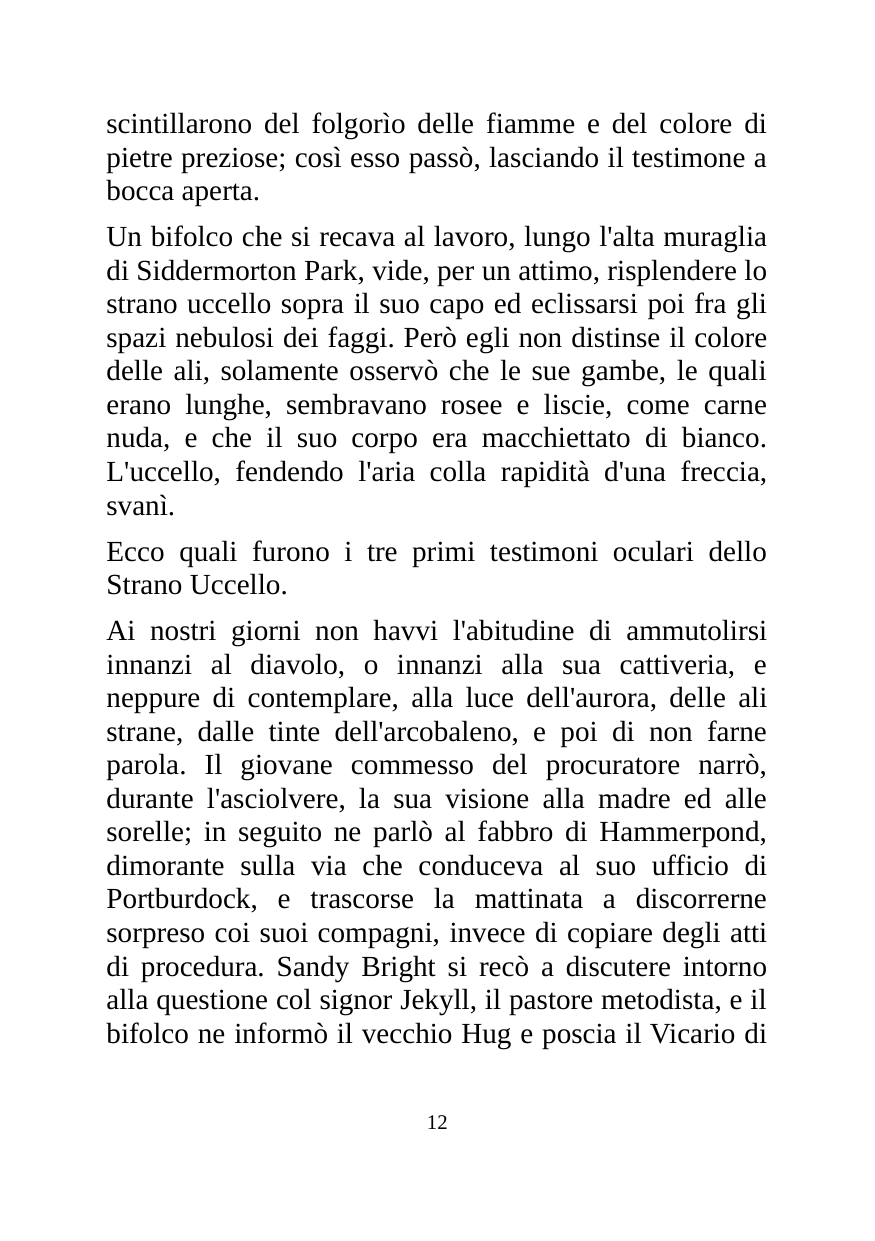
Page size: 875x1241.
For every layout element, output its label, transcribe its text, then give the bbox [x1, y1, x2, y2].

text Ai nostri giorni non havvi l'abitudine di ammutolirsi innanzi al diavolo, o innanzi alla sua cattiveria, e neppure di contemplare, alla luce dell'aurora, delle ali strane, dalle tinte dell'arcobaleno, e poi di non farne parola. Il giovane commesso del procuratore narrò, durante l'asciolvere, la sua visione alla madre ed alle sorelle; in seguito ne parlò al fabbro di Hammerpond, dimorante sulla via che conduceva al suo ufficio di Portburdock, e trascorse la mattinata a discorrerne sorpreso coi suoi compagni, invece di copiare degli atti di procedura. Sandy Bright si recò a discutere intorno alla questione col signor Jekyll, il pastore metodista, e il bifolco ne informò il vecchio Hug e poscia il Vicario di [106, 613, 768, 1049]
text Ecco quali furono i tre primi testimoni oculari dello Strano Uccello. [106, 534, 768, 601]
text scintillarono del folgorìo delle fiamme e del colore di pietre preziose; così esso passò, lasciando il testimone a bocca aperta. [106, 106, 768, 207]
text Un bifolco che si recava al lavoro, lungo l'alta muraglia di Siddermorton Park, vide, per un attimo, risplendere lo strano uccello sopra il suo capo ed eclissarsi poi fra gli spazi nebulosi dei faggi. Però egli non distinse il colore delle ali, solamente osservò che le sue gambe, le quali erano lunghe, sembravano rosee e liscie, come carne nuda, e che il suo corpo era macchiettato di bianco. L'uccello, fendendo l'aria colla rapidità d'una freccia, svanì. [106, 219, 768, 521]
